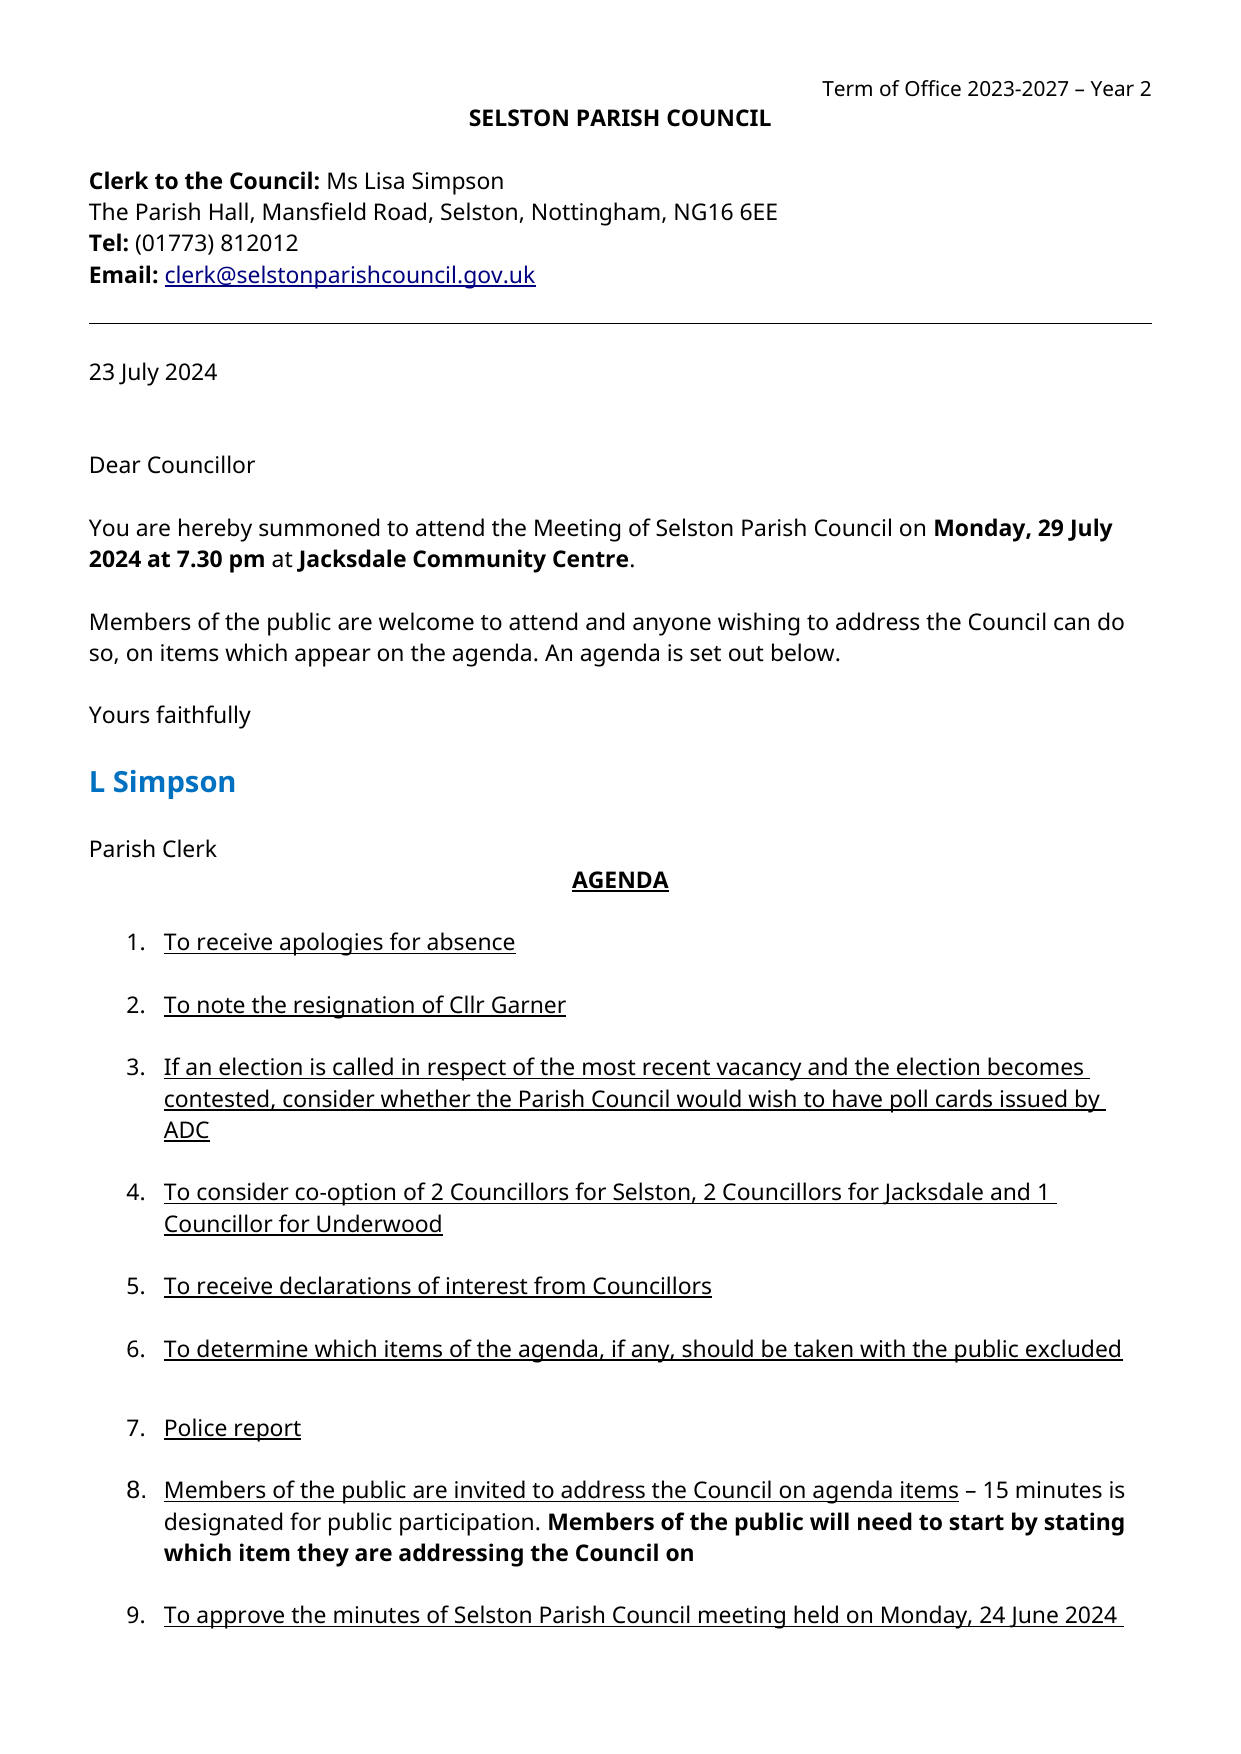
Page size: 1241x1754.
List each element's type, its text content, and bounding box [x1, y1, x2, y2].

text Dear Councillor [89, 449, 1152, 480]
text The Parish Hall, Mansfield Road, Selston, Nottingham, NG16 6EE [89, 196, 1152, 227]
list To receive declarations of interest from Councillors [126, 1270, 1152, 1301]
text Tel: (01773) 812012 [89, 227, 1152, 258]
list To determine which items of the agenda, if any, should be taken with the public excluded [126, 1333, 1152, 1364]
list To consider co-option of 2 Councillors for Selston, 2 Councillors for Jacksdale and 1 Councillor for Underwood [126, 1176, 1152, 1239]
text AGENDA [89, 864, 1152, 895]
list If an election is called in respect of the most recent vacancy and the election becomes contested, consider whether the Parish Council would wish to have poll cards issued by ADC [126, 1051, 1152, 1145]
list To note the resignation of Cllr Garner [126, 989, 1152, 1020]
text Clerk to the Council: Ms Lisa Simpson [89, 165, 1152, 196]
list To receive apologies for absence [126, 926, 1152, 958]
list To approve the minutes of Selston Parish Council meeting held on Monday, 24 June 2024 [126, 1599, 1152, 1631]
text You are hereby summoned to attend the Meeting of Selston Parish Council on Monday, 29 July 2024 at 7.30 pm at Jacksdale Community Centre. [89, 512, 1152, 574]
text 23 July 2024 [89, 355, 1152, 387]
text Yours faithfully [89, 699, 1152, 730]
text L Simpson [89, 762, 1152, 801]
text Parish Clerk [89, 833, 1152, 864]
list Members of the public are invited to address the Council on agenda items – 15 minutes is designated for public participation. Members of the public will need to start by stating which item they are addressing the Council on [126, 1474, 1152, 1568]
list Police report [126, 1412, 1152, 1443]
text Members of the public are welcome to attend and anyone wishing to address the Council can do so, on items which appear on the agenda. An agenda is set out below. [89, 605, 1152, 668]
text SELSTON PARISH COUNCIL [89, 102, 1152, 133]
text Email: clerk@selstonparishcouncil.gov.uk [89, 258, 1152, 290]
